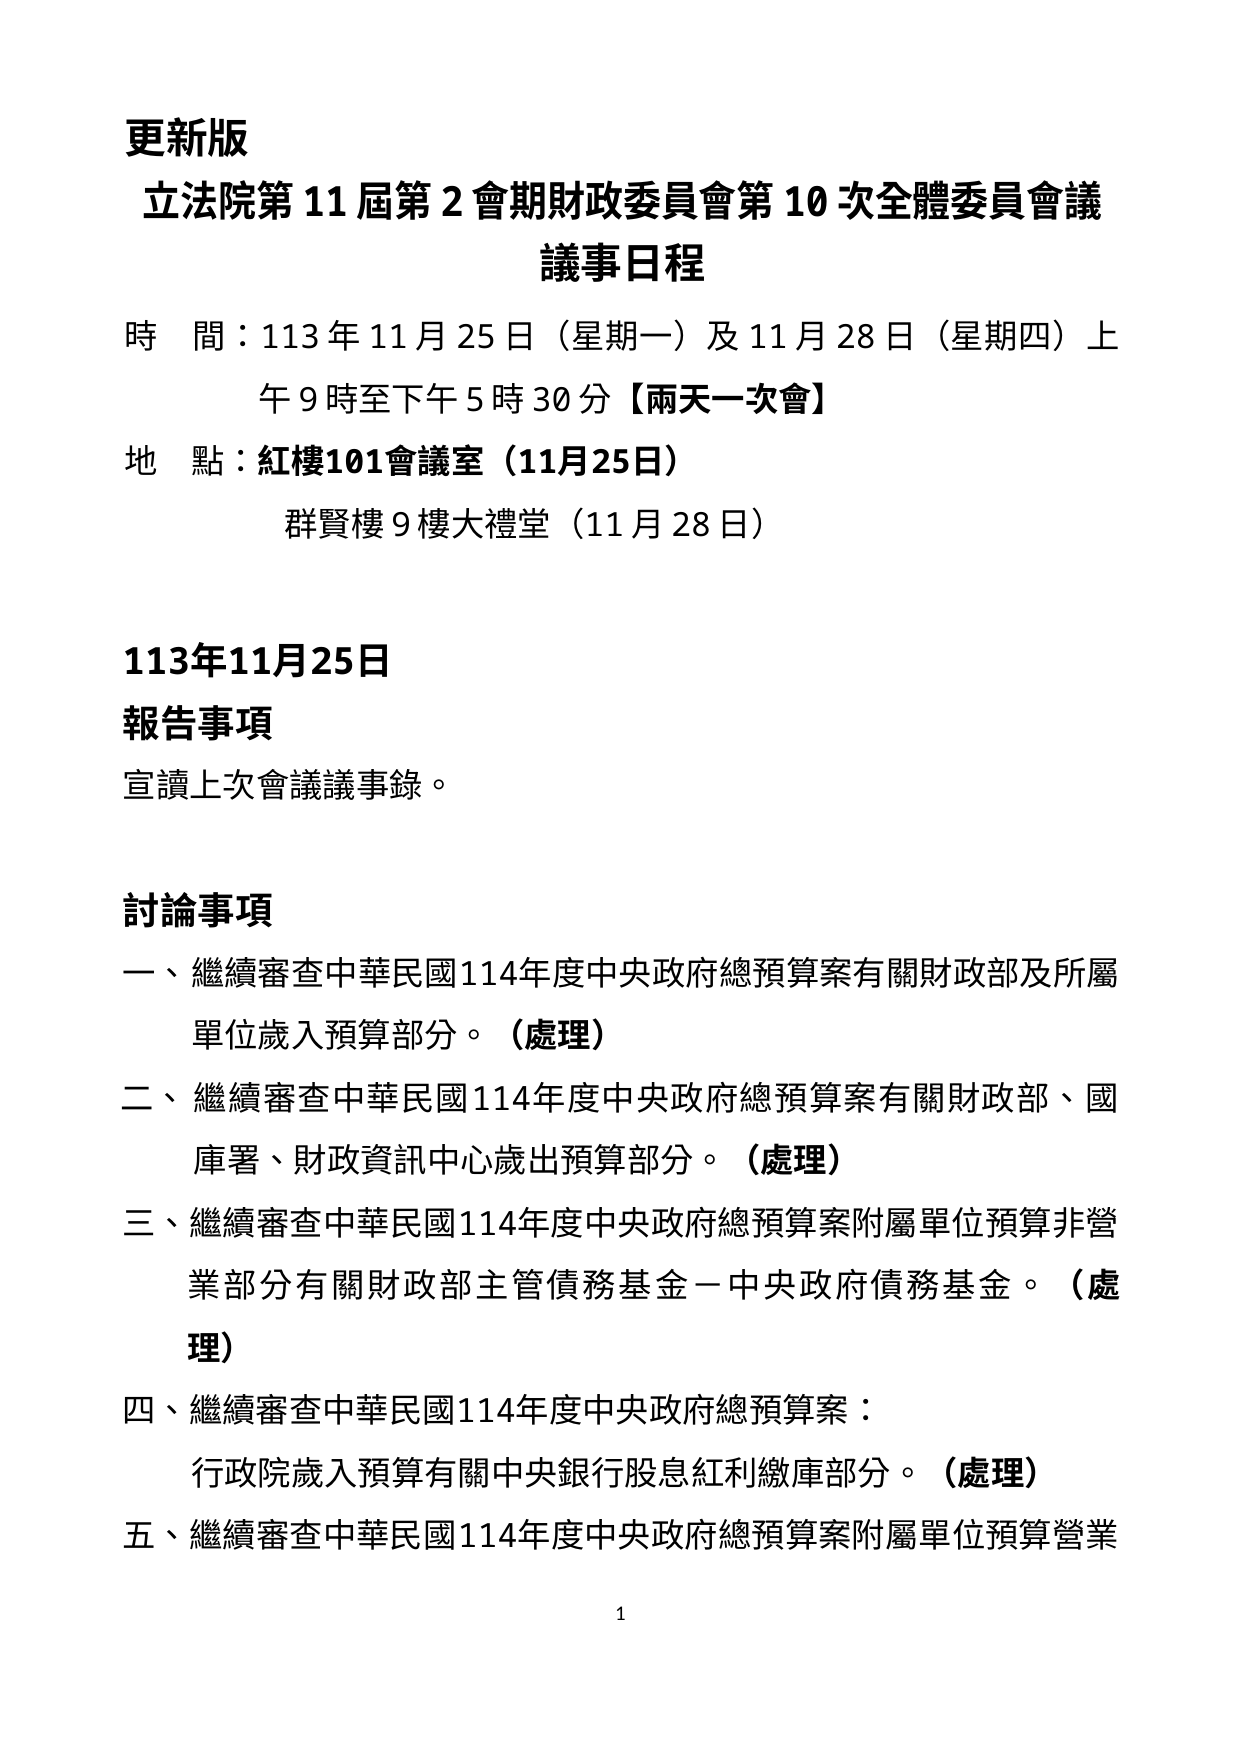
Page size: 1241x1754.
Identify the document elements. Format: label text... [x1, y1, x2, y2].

text 二、 繼續審查中華民國114年度中央政府總預算案有關財政部、國庫署、財政資訊中心歲出預算部分。（處理） [120, 1054, 1120, 1179]
text 討論事項 [122, 867, 1120, 929]
text 一、 繼續審查中華民國114年度中央政府總預算案有關財政部及所屬單位歲入預算部分。（處理） [122, 929, 1120, 1054]
text 行政院歲入預算有關中央銀行股息紅利繳庫部分。（處理） [191, 1429, 1120, 1492]
text 時 間：113年11月25日（星期一）及11月28日（星期四）上午9時至下午5時30分【兩天一次會】 [124, 293, 1120, 418]
text 四、繼續審查中華民國114年度中央政府總預算案： [122, 1367, 1120, 1429]
text 立法院第11屆第2會期財政委員會第10次全體委員會議議事日程 [124, 157, 1120, 282]
text 報告事項 [122, 679, 1120, 742]
text 三、繼續審查中華民國114年度中央政府總預算案附屬單位預算非營業部分有關財政部主管債務基金－中央政府債務基金。（處理） [122, 1179, 1120, 1367]
text 地 點：紅樓101會議室（11月25日） [124, 418, 1120, 480]
text 更新版 [124, 94, 1120, 157]
text 113年11月25日 [122, 617, 1120, 679]
text 五、繼續審查中華民國114年度中央政府總預算案附屬單位預算營業 [122, 1492, 1120, 1554]
text 宣讀上次會議議事錄。 [122, 742, 1120, 804]
text 群賢樓9樓大禮堂（11月28日） [124, 480, 1120, 543]
